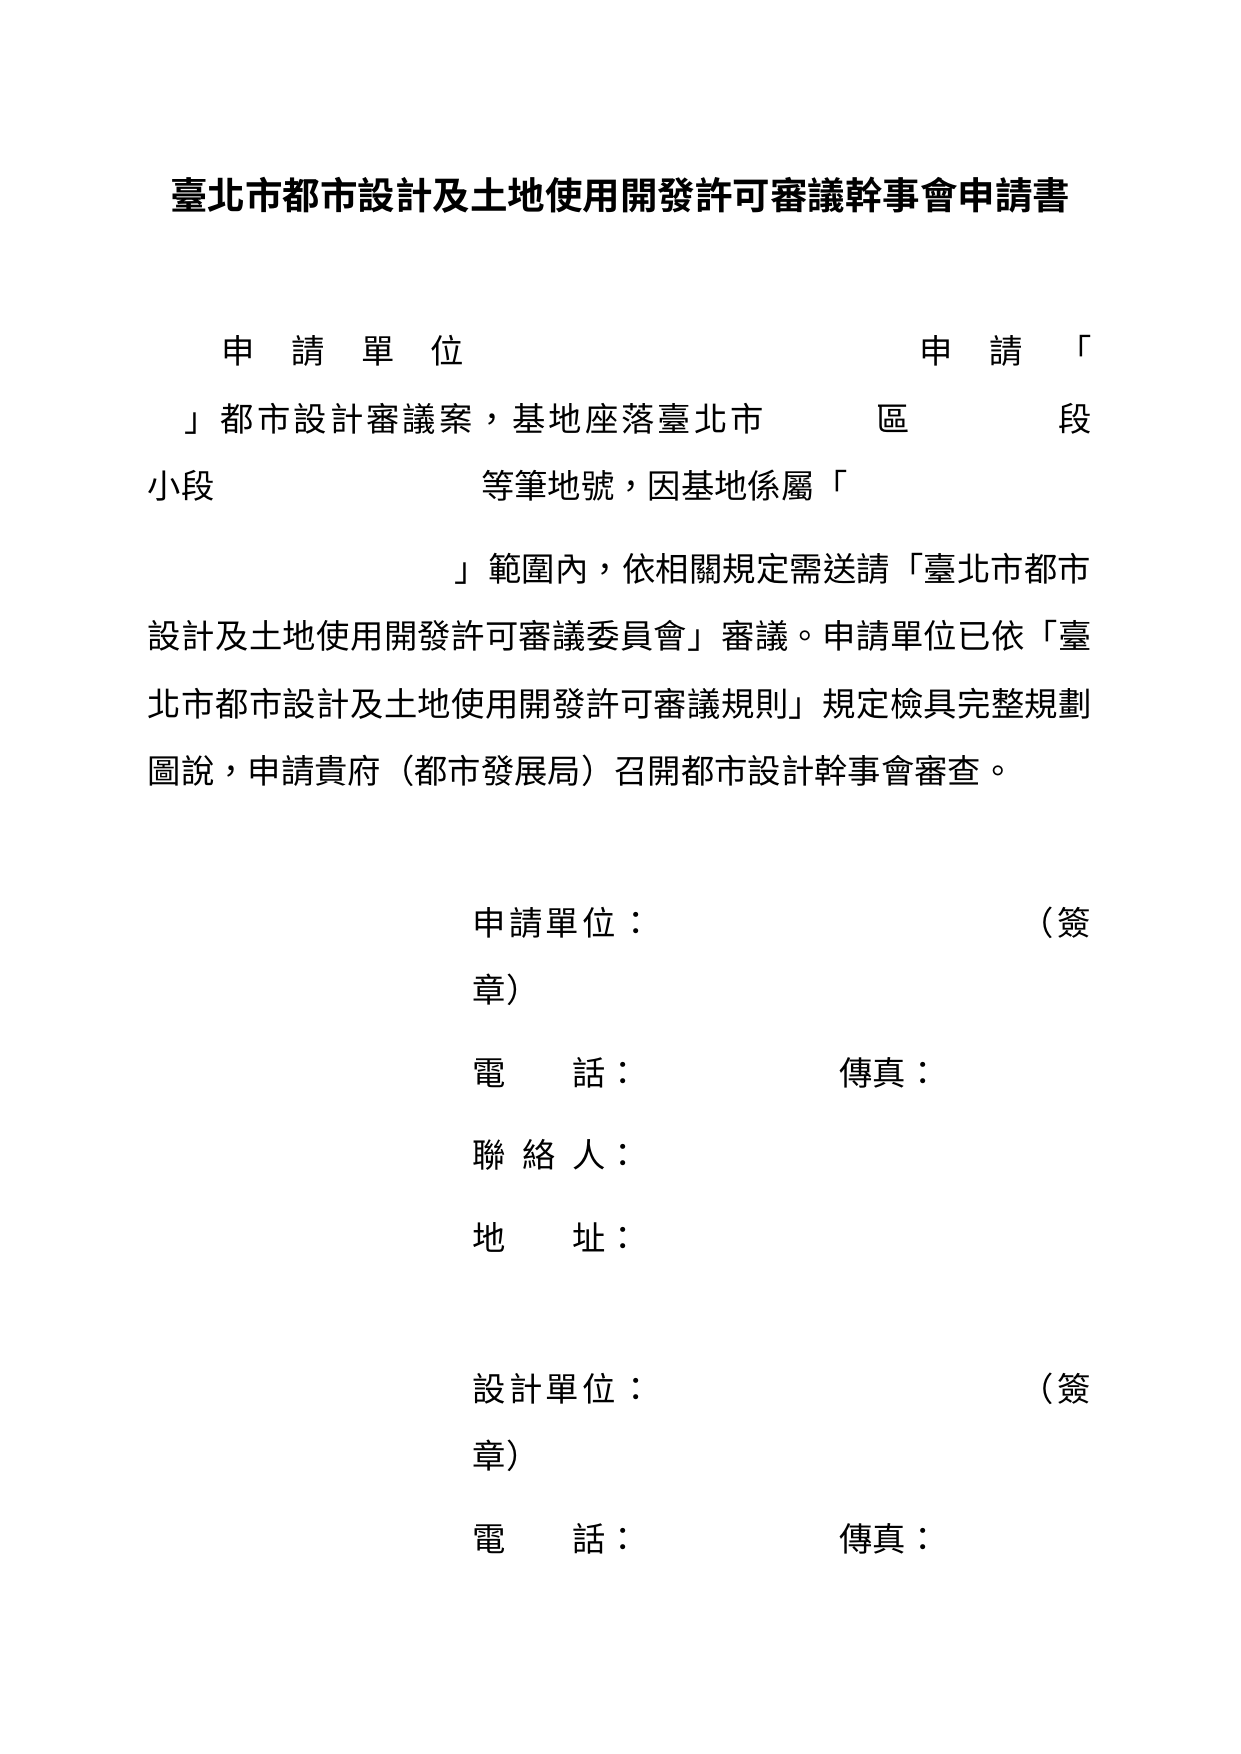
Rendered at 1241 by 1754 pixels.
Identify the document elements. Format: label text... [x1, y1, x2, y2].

text 聯 絡 人： [473, 1129, 1092, 1177]
text 地 址： [473, 1211, 1092, 1260]
text 申請單位 申請「 」都市設計審議案，基地座落臺北市 區 段 小段 等筆地號，因基地係屬「 [148, 325, 1092, 508]
text 電 話： 傳真： [473, 1513, 1092, 1561]
text 臺北市都市設計及土地使用開發許可審議幹事會申請書 [148, 166, 1092, 220]
text 設計單位： （簽章） [473, 1363, 1092, 1478]
text 申請單位： （簽章） [473, 896, 1092, 1012]
text 電 話： 傳真： [473, 1046, 1092, 1095]
text 」範圍內，依相關規定需送請「臺北市都市設計及土地使用開發許可審議委員會」審議。申請單位已依「臺北市都市設計及土地使用開發許可審議規則」規定檢具完整規劃圖說，申請貴府（都市發展局）召開都市設計幹事會審查。 [148, 543, 1092, 793]
